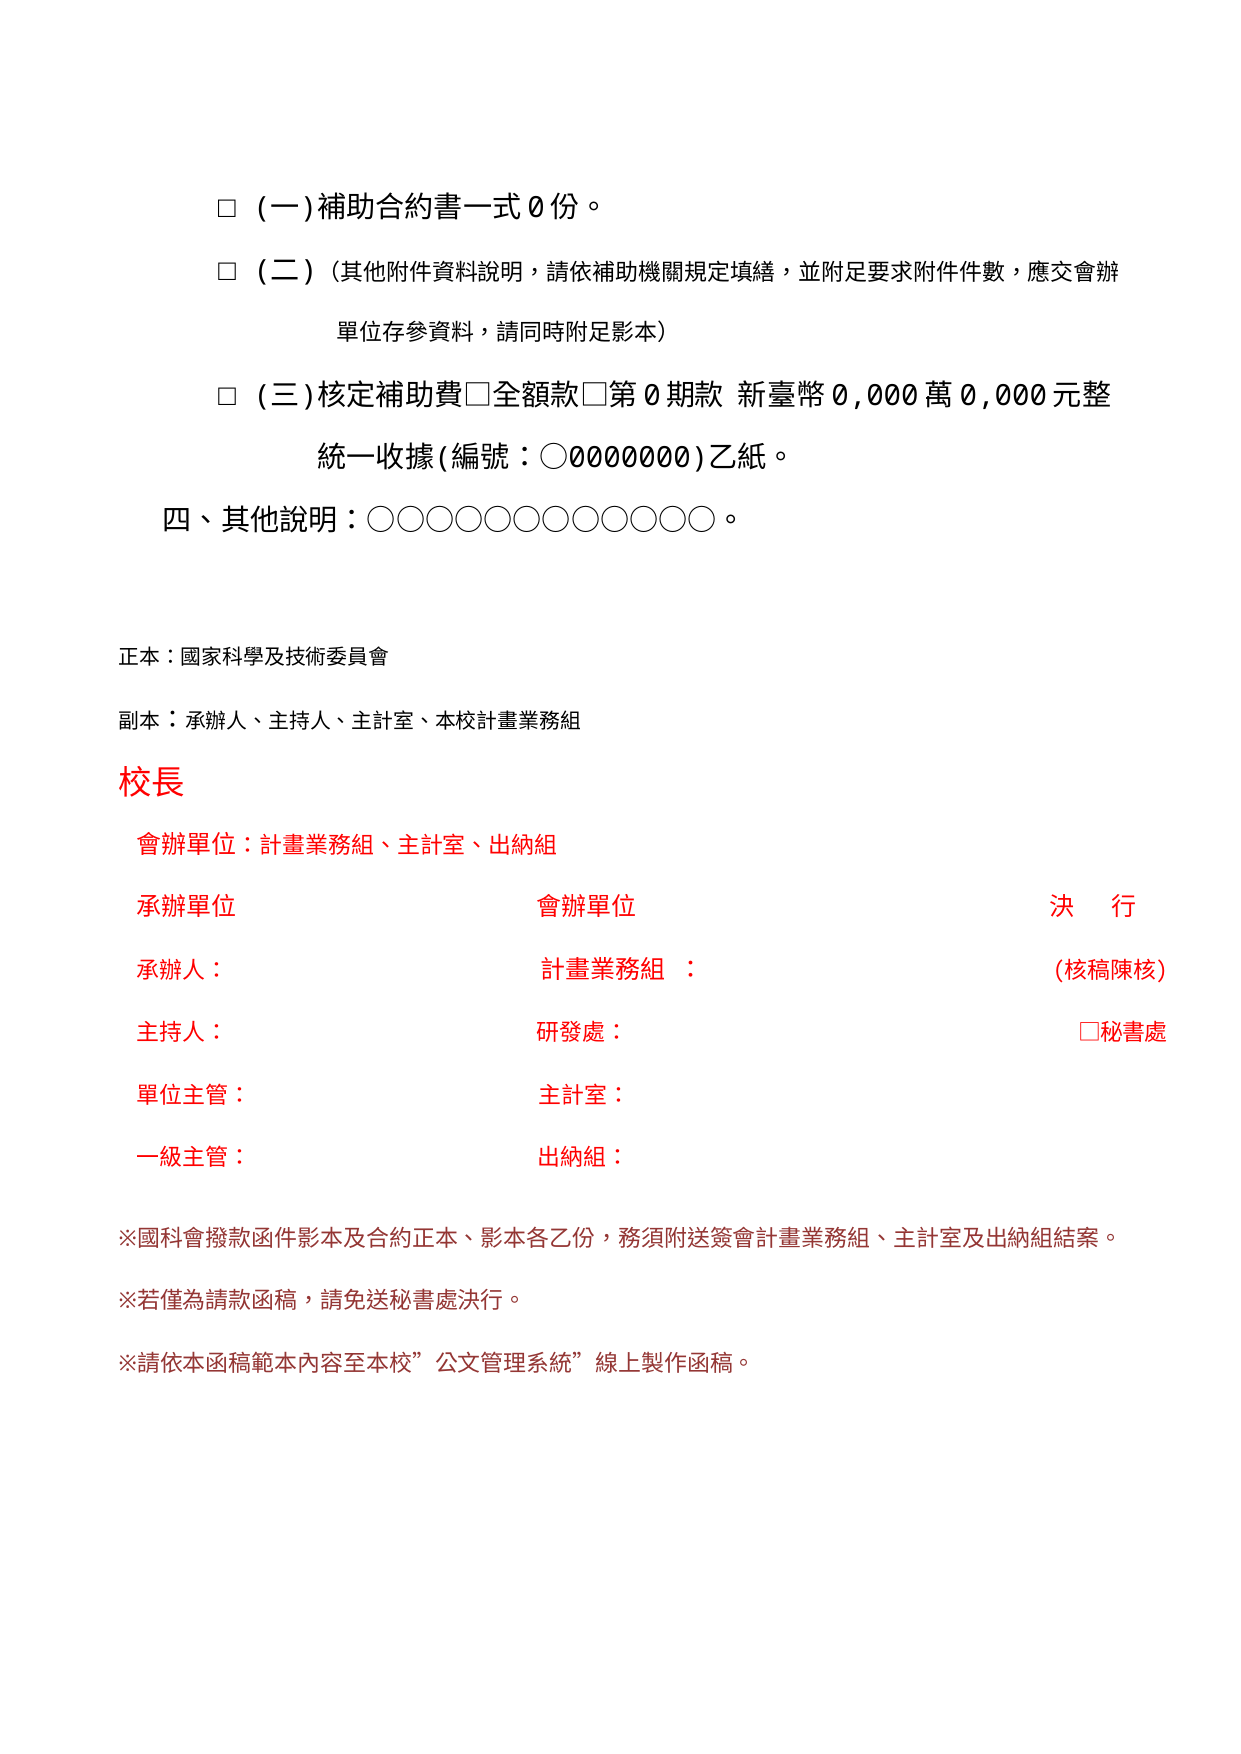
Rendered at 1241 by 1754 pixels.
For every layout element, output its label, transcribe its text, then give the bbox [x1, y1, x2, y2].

text 正本：國家科學及技術委員會 [118, 613, 1122, 676]
text □ (一)補助合約書一式0份。 [218, 163, 1122, 226]
text ※若僅為請款函稿，請免送秘書處決行。 [118, 1257, 1122, 1319]
text 四、其他說明：○○○○○○○○○○○○。 [118, 476, 1122, 538]
text 副本：承辦人、主持人、主計室、本校計畫業務組 [118, 676, 1122, 738]
text ※請依本函稿範本內容至本校”公文管理系統”線上製作函稿。 [118, 1319, 1122, 1382]
text □ (二)（其他附件資料說明，請依補助機關規定填繕，並附足要求附件件數，應交會辦單位存參資料，請同時附足影本） [218, 226, 1122, 351]
text 校長 [118, 738, 1122, 801]
text ※國科會撥款函件影本及合約正本、影本各乙份，務須附送簽會計畫業務組、主計室及出納組結案。 [118, 1194, 1122, 1257]
table_header 會辦單位：計畫業務組、主計室、出納組 承辦單位 會辦單位 決 行 承辦人： 計畫業務組 ： (核稿陳核) 主持人： 研發處： □秘書處 單位主管： 主計室： 一級主管： 出納組： [134, 801, 1186, 1176]
text □ (三)核定補助費□全額款□第0期款 新臺幣0,000萬0,000元整 統一收據(編號：○0000000)乙紙。 [218, 351, 1122, 476]
